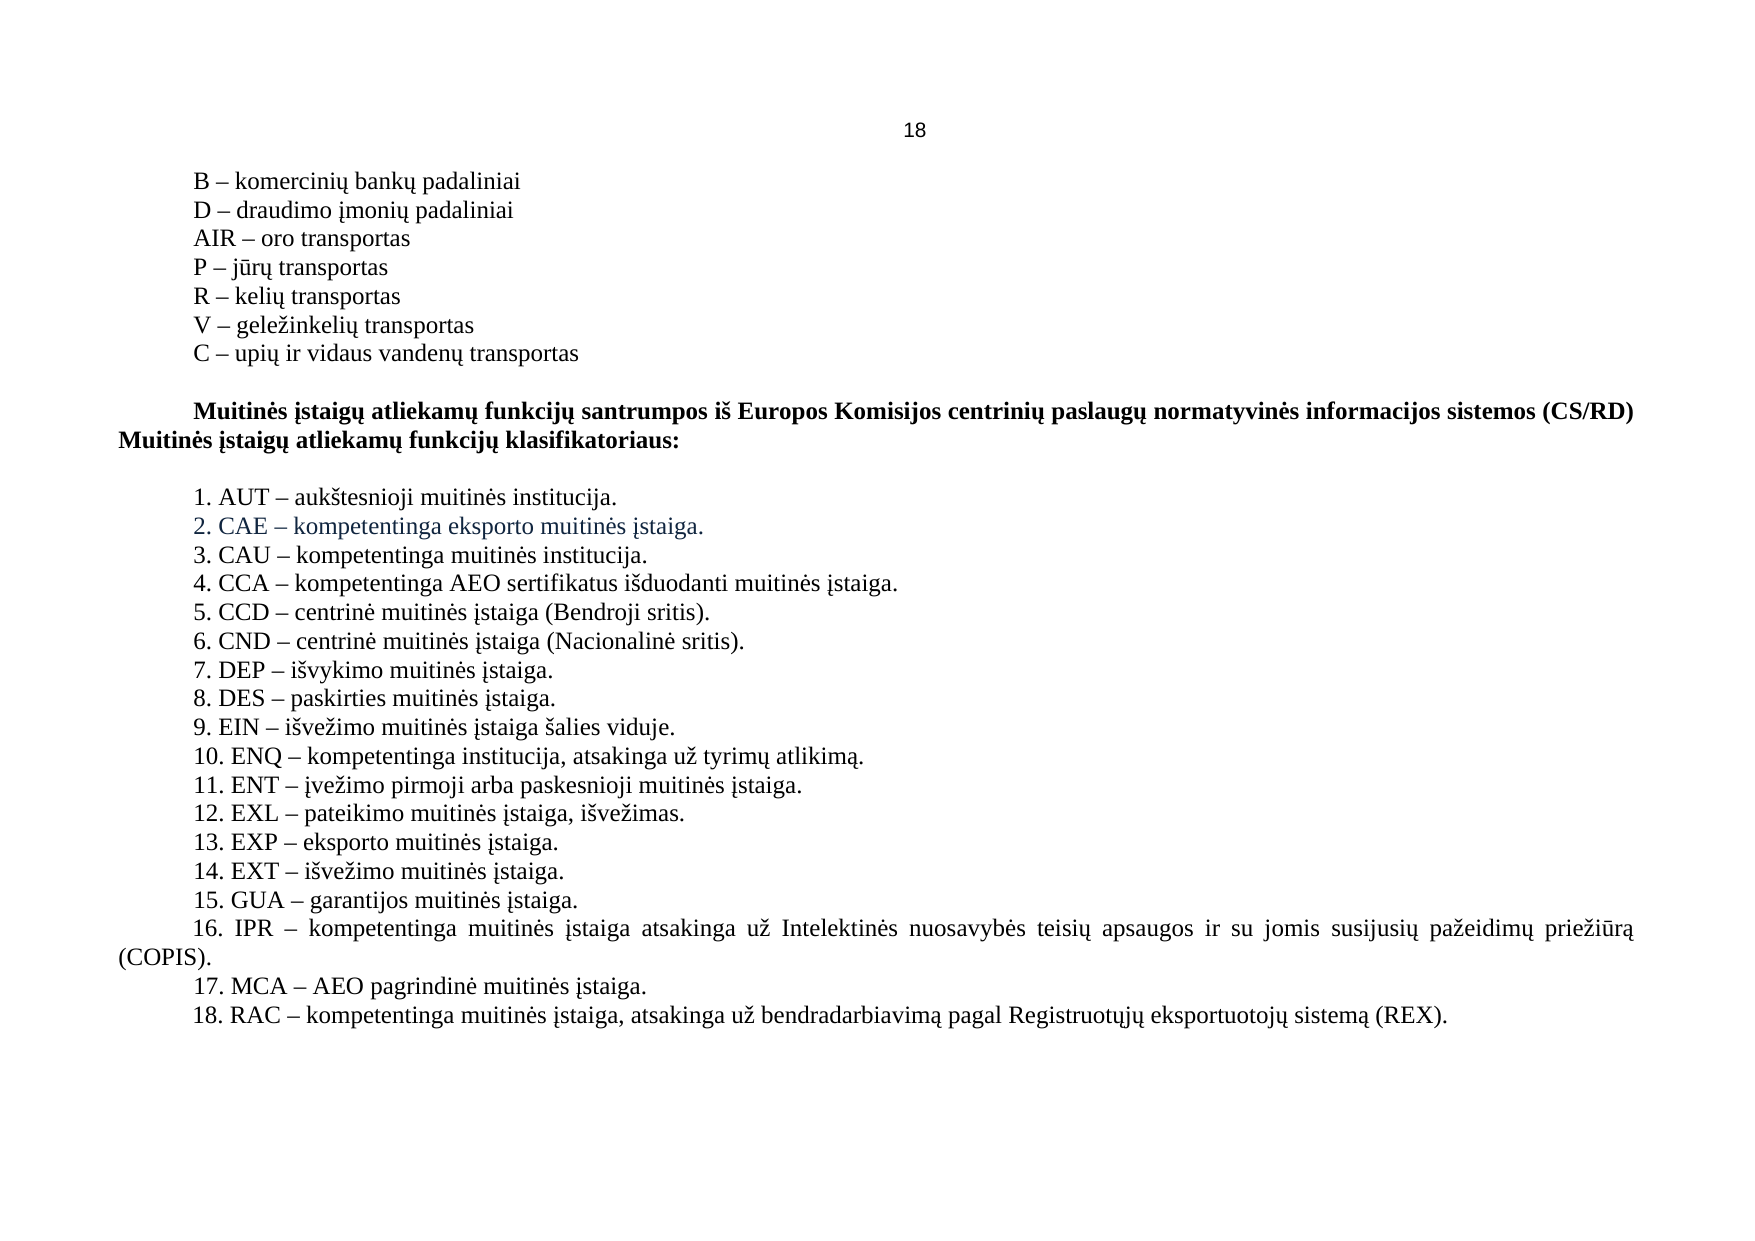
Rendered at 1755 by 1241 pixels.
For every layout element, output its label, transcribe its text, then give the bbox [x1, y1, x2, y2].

text 12. EXL – pateikimo muitinės įstaiga, išvežimas. [193, 798, 1636, 827]
text V – geležinkelių transportas [118, 310, 1636, 338]
text D – draudimo įmonių padaliniai [118, 195, 1636, 223]
text 9. EIN – išvežimo muitinės įstaiga šalies viduje. [193, 712, 1636, 741]
text 3. CAU – kompetentinga muitinės institucija. [193, 540, 1636, 568]
text 7. DEP – išvykimo muitinės įstaiga. [193, 655, 1636, 683]
text 11. ENT – įvežimo pirmoji arba paskesnioji muitinės įstaiga. [193, 770, 1636, 798]
text 18. RAC – kompetentinga muitinės įstaiga, atsakinga už bendradarbiavimą pagal Registruotųjų eksportuotojų sistemą (REX). [118, 1000, 1636, 1028]
text C – upių ir vidaus vandenų transportas [118, 338, 1636, 367]
text 17. MCA – AEO pagrindinė muitinės įstaiga. [193, 971, 1636, 1000]
text 1. AUT – aukštesnioji muitinės institucija. [193, 482, 1636, 511]
text 6. CND – centrinė muitinės įstaiga (Nacionalinė sritis). [193, 626, 1636, 655]
text 5. CCD – centrinė muitinės įstaiga (Bendroji sritis). [193, 597, 1636, 626]
text 15. GUA – garantijos muitinės įstaiga. [193, 885, 1636, 913]
text Muitinės įstaigų atliekamų funkcijų santrumpos iš Europos Komisijos centrinių paslaugų normatyvinės informacijos sistemos (CS/RD) Muitinės įstaigų atliekamų funkcijų klasifikatoriaus: [118, 396, 1636, 453]
text 14. EXT – išvežimo muitinės įstaiga. [193, 856, 1636, 885]
text B – komercinių bankų padaliniai [118, 166, 1636, 195]
text 4. CCA – kompetentinga AEO sertifikatus išduodanti muitinės įstaiga. [193, 568, 1636, 597]
text 10. ENQ – kompetentinga institucija, atsakinga už tyrimų atlikimą. [193, 741, 1636, 770]
text P – jūrų transportas [118, 252, 1636, 281]
text R – kelių transportas [118, 281, 1636, 310]
text 16. IPR – kompetentinga muitinės įstaiga atsakinga už Intelektinės nuosavybės teisių apsaugos ir su jomis susijusių pažeidimų priežiūrą (COPIS). [118, 913, 1636, 971]
text 13. EXP – eksporto muitinės įstaiga. [193, 827, 1636, 856]
text AIR – oro transportas [118, 223, 1636, 252]
text 8. DES – paskirties muitinės įstaiga. [193, 683, 1636, 712]
text 2. CAE – kompetentinga eksporto muitinės įstaiga. [193, 511, 1636, 540]
